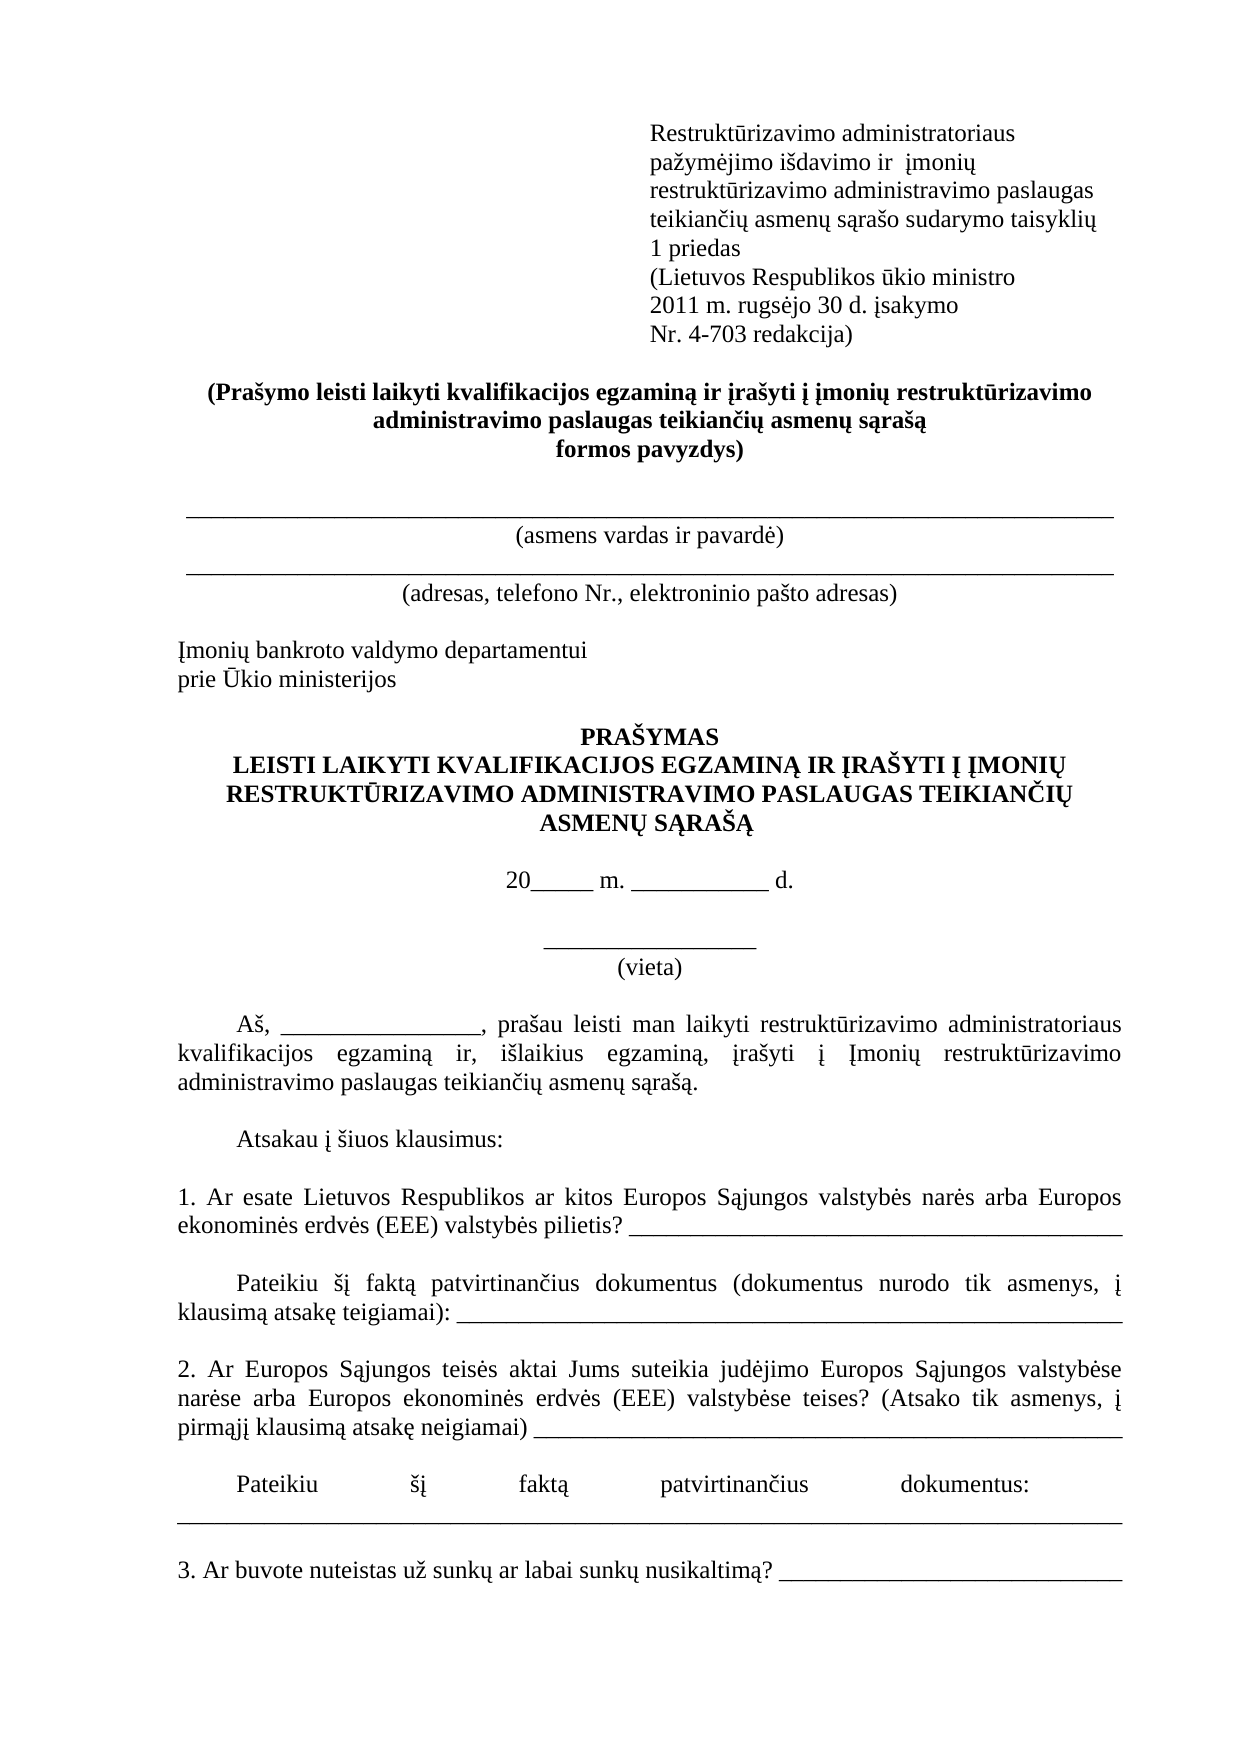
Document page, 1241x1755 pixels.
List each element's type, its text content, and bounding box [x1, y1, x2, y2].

text (Lietuvos Respublikos ūkio ministro [649, 262, 1122, 291]
text formos pavyzdys) [177, 434, 1122, 463]
text 2. Ar Europos Sąjungos teisės aktai Jums suteikia judėjimo Europos Sąjungos valstybėse narėse arba Europos ekonominės erdvės (EEE) valstybėse teises? (Atsako tik asmenys, į pirmąjį klausimą atsakę neigiamai) [177, 1354, 1122, 1441]
text PRAŠYMAS [177, 722, 1122, 751]
text restruktūrizavimo administravimo paslaugas [649, 176, 1122, 204]
text prie Ūkio ministerijos [177, 664, 1122, 693]
text (adresas, telefono Nr., elektroninio pašto adresas) [177, 578, 1122, 607]
text 1 priedas [649, 233, 1122, 262]
text Pateikiu šį faktą patvirtinančius dokumentus: [177, 1469, 1122, 1523]
text Nr. 4-703 redakcija) [649, 319, 1122, 348]
text _ [177, 549, 1122, 578]
text (vieta) [177, 952, 1122, 981]
text 1. Ar esate Lietuvos Respublikos ar kitos Europos Sąjungos valstybės narės arba Europos ekonominės erdvės (EEE) valstybės pilietis? [177, 1182, 1122, 1239]
text pažymėjimo išdavimo ir įmonių [649, 147, 1122, 176]
text 2011 m. rugsėjo 30 d. įsakymo [649, 291, 1122, 319]
text Pateikiu šį faktą patvirtinančius dokumentus (dokumentus nurodo tik asmenys, į klausimą atsakę teigiamai): [177, 1268, 1122, 1326]
text 20_____ m. ___________ d. [177, 866, 1122, 894]
text Restruktūrizavimo administratoriaus [649, 118, 1122, 147]
text _________________ [177, 923, 1122, 952]
text Atsakau į šiuos klausimus: [177, 1124, 1122, 1153]
text _ [177, 492, 1122, 521]
text (Prašymo leisti laikyti kvalifikacijos egzaminą ir įrašyti į įmonių restruktūrizavimo administravimo paslaugas teikiančių asmenų sąrašą [177, 377, 1122, 434]
text leisti laikyti kvalifikacijos egzaminą ir įrašyti į įmonių restruktūrizavimo administravimo paslaugas teikiančių asmenų sąrašą [177, 751, 1122, 837]
text teikiančių asmenų sąrašo sudarymo taisyklių [649, 204, 1122, 233]
text 3. Ar buvote nuteistas už sunkų ar labai sunkų nusikaltimą? [177, 1556, 1122, 1584]
text Įmonių bankroto valdymo departamentui [177, 636, 1122, 664]
text Aš, ________________, prašau leisti man laikyti restruktūrizavimo administratoriaus kvalifikacijos egzaminą ir, išlaikius egzaminą, įrašyti į Įmonių restruktūrizavimo administravimo paslaugas teikiančių asmenų sąrašą. [177, 1009, 1122, 1096]
text (asmens vardas ir pavardė) [177, 521, 1122, 549]
